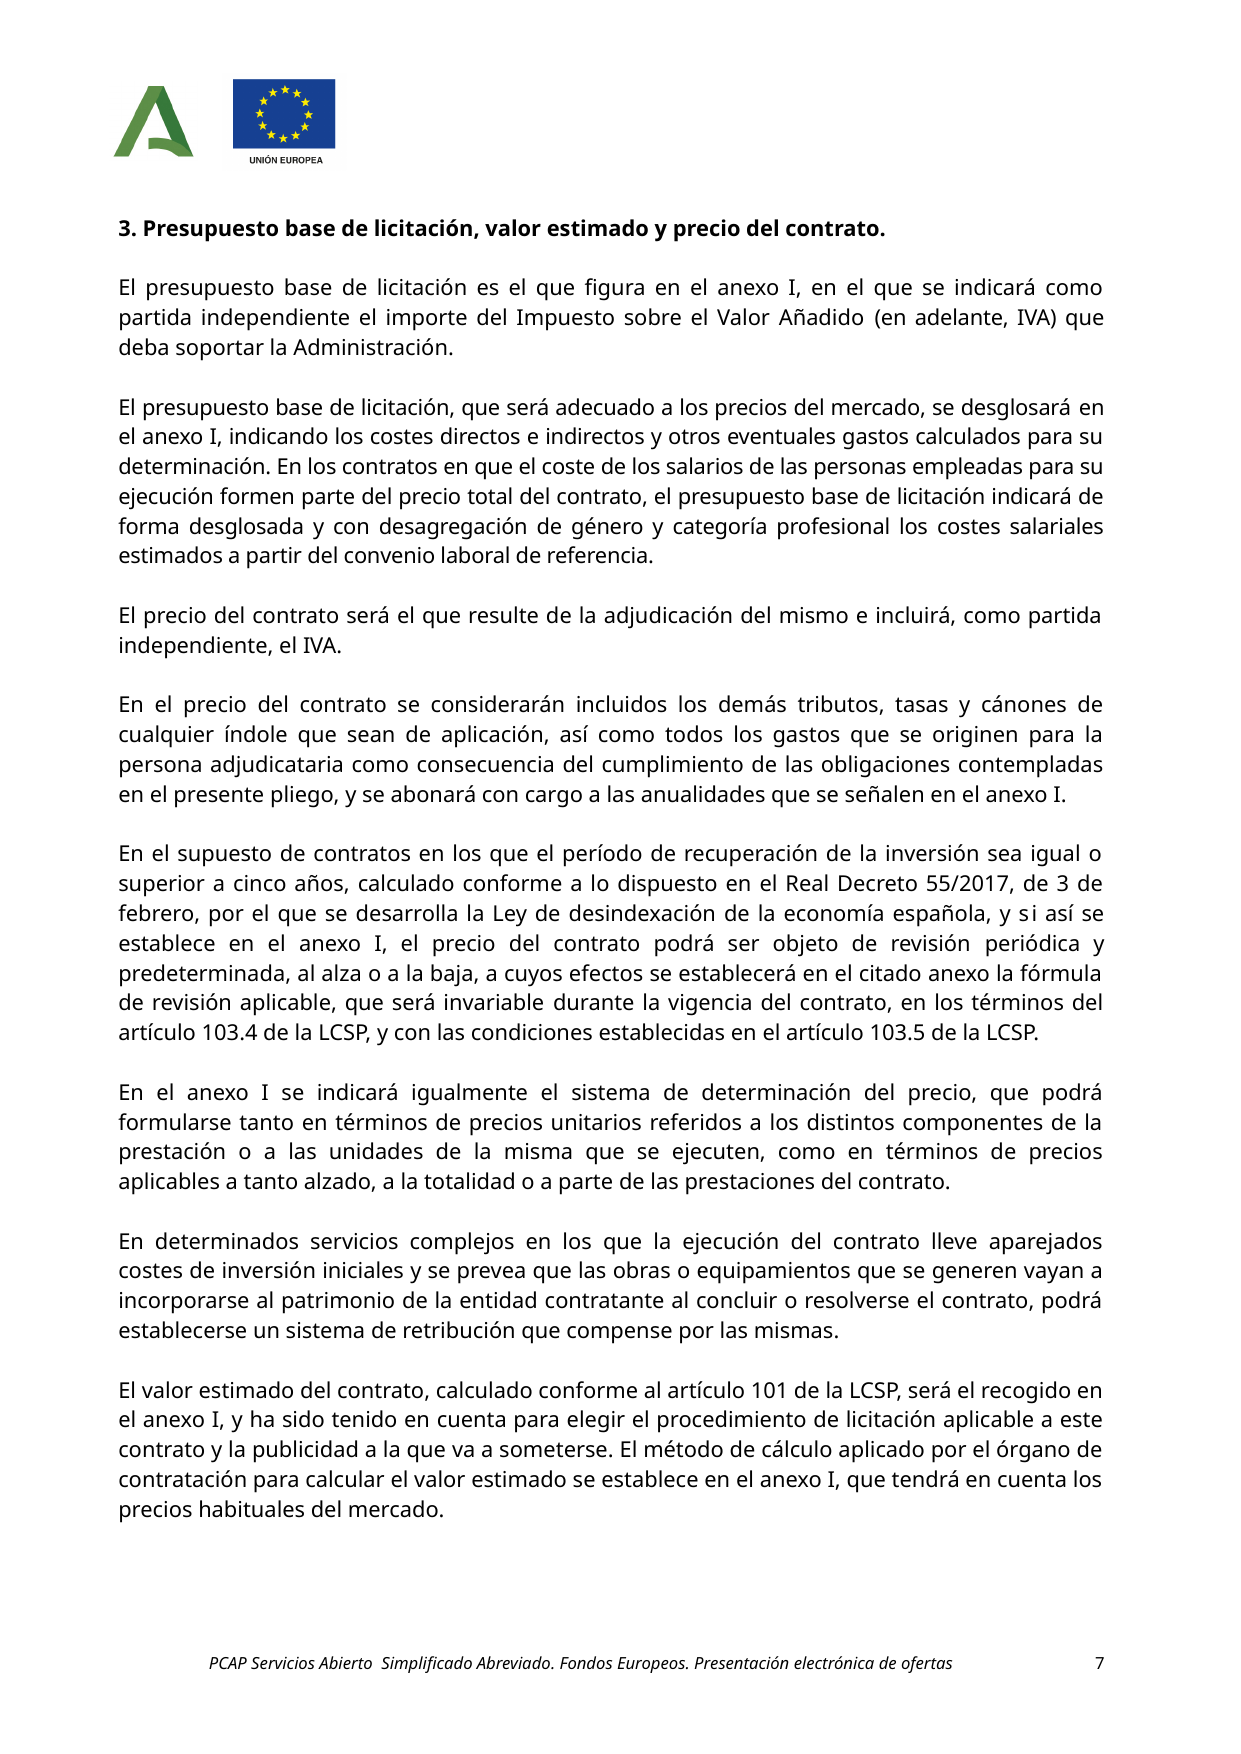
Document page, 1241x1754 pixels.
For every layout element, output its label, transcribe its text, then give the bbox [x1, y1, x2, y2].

text El presupuesto base de licitación, que será adecuado a los precios del mercado, se desglosará en el anexo I, indicando los costes directos e indirectos y otros eventuales gastos calculados para su determinación. En los contratos en que el coste de los salarios de las personas empleadas para su ejecución formen parte del precio total del contrato, el presupuesto base de licitación indicará de forma desglosada y con desagregación de género y categoría profesional los costes salariales estimados a partir del convenio laboral de referencia. [118, 391, 1104, 570]
picture [221, 73, 347, 171]
text El precio del contrato será el que resulte de la adjudicación del mismo e incluirá, como partida independiente, el IVA. [118, 600, 1104, 659]
text 3. Presupuesto base de licitación, valor estimado y precio del contrato. [118, 213, 1104, 242]
text En el anexo I se indicará igualmente el sistema de determinación del precio, que podrá formularse tanto en términos de precios unitarios referidos a los distintos componentes de la prestación o a las unidades de la misma que se ejecuten, como en términos de precios aplicables a tanto alzado, a la totalidad o a parte de las prestaciones del contrato. [118, 1077, 1104, 1196]
text El presupuesto base de licitación es el que figura en el anexo I, en el que se indicará como partida independiente el importe del Impuesto sobre el Valor Añadido (en adelante, IVA) que deba soportar la Administración. [118, 272, 1104, 362]
text En el supuesto de contratos en los que el período de recuperación de la inversión sea igual o superior a cinco años, calculado conforme a lo dispuesto en el Real Decreto 55/2017, de 3 de febrero, por el que se desarrolla la Ley de desindexación de la economía española, y si así se establece en el anexo I, el precio del contrato podrá ser objeto de revisión periódica y predeterminada, al alza o a la baja, a cuyos efectos se establecerá en el citado anexo la fórmula de revisión aplicable, que será invariable durante la vigencia del contrato, en los términos del artículo 103.4 de la LCSP, y con las condiciones establecidas en el artículo 103.5 de la LCSP. [118, 838, 1104, 1047]
text El valor estimado del contrato, calculado conforme al artículo 101 de la LCSP, será el recogido en el anexo I, y ha sido tenido en cuenta para elegir el procedimiento de licitación aplicable a este contrato y la publicidad a la que va a someterse. El método de cálculo aplicado por el órgano de contratación para calcular el valor estimado se establece en el anexo I, que tendrá en cuenta los precios habituales del mercado. [118, 1374, 1104, 1523]
text En determinados servicios complejos en los que la ejecución del contrato lleve aparejados costes de inversión iniciales y se prevea que las obras o equipamientos que se generen vayan a incorporarse al patrimonio de la entidad contratante al concluir o resolverse el contrato, podrá establecerse un sistema de retribución que compense por las mismas. [118, 1226, 1104, 1345]
picture [109, 81, 198, 161]
text En el precio del contrato se considerarán incluidos los demás tributos, tasas y cánones de cualquier índole que sean de aplicación, así como todos los gastos que se originen para la persona adjudicataria como consecuencia del cumplimiento de las obligaciones contempladas en el presente pliego, y se abonará con cargo a las anualidades que se señalen en el anexo I. [118, 689, 1104, 808]
